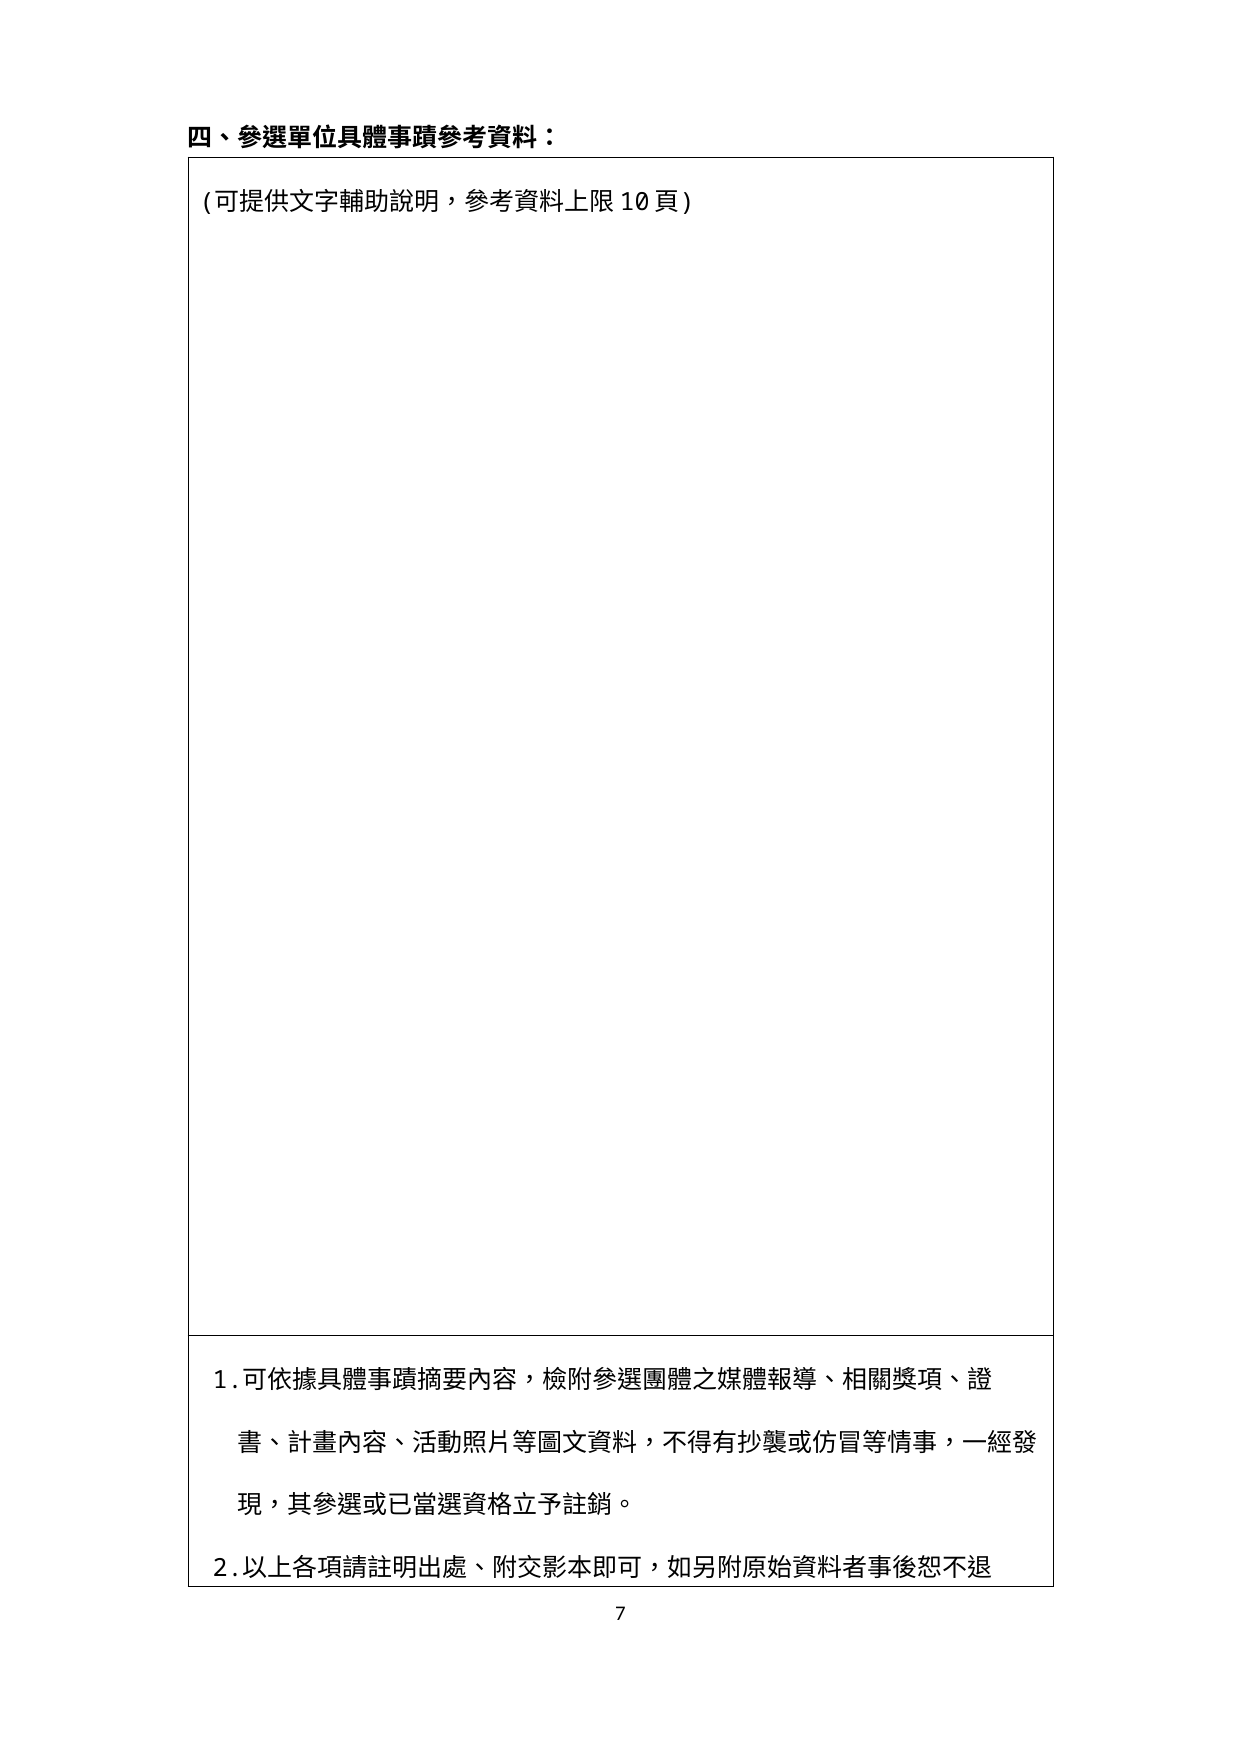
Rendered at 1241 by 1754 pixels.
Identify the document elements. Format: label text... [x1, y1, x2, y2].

table_header (可提供文字輔助說明，參考資料上限10頁) [189, 158, 1053, 1335]
text 四、參選單位具體事蹟參考資料： [187, 94, 1053, 157]
table_cell 1.可依據具體事蹟摘要內容，檢附參選團體之媒體報導、相關獎項、證書、計畫內容、活動照片等圖文資料，不得有抄襲或仿冒等情事，一經發現，其參選或已當選資格立予註銷。 2.以上各項請註明出處、附交影本即可，如另附原始資料者事後恕不退 [189, 1336, 1053, 1586]
